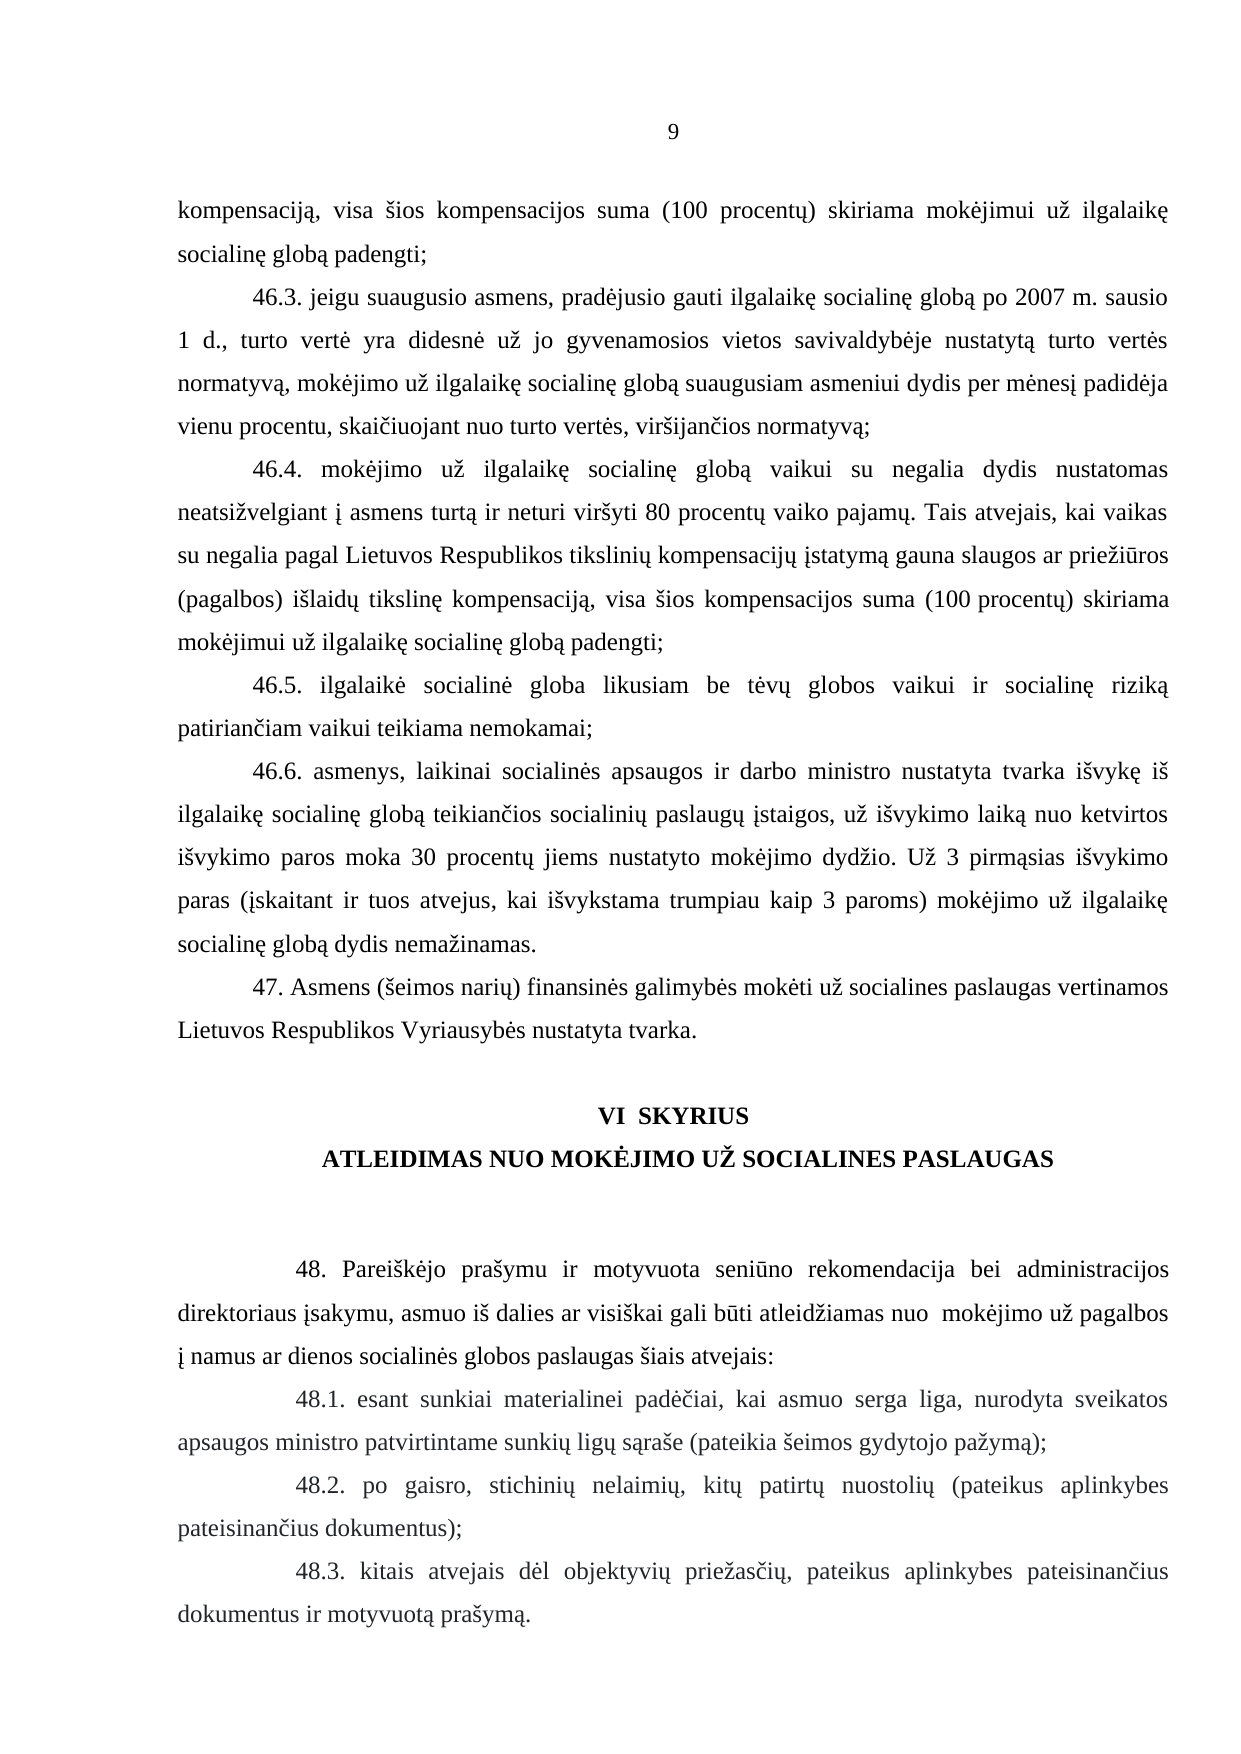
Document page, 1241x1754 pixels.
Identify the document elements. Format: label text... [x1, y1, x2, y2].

text 48.1. esant sunkiai materialinei padėčiai, kai asmuo serga liga, nurodyta sveikatos apsaugos ministro patvirtintame sunkių ligų sąraše (pateikia šeimos gydytojo pažymą); [177, 1384, 1169, 1456]
text ATLEIDIMAS NUO MOKĖJIMO UŽ SOCIALINES PASLAUGAS [207, 1144, 1169, 1173]
text 48.2. po gaisro, stichinių nelaimių, kitų patirtų nuostolių (pateikus aplinkybes pateisinančius dokumentus); [177, 1470, 1169, 1542]
text 48. Pareiškėjo prašymu ir motyvuota seniūno rekomendacija bei administracijos direktoriaus įsakymu, asmuo iš dalies ar visiškai gali būti atleidžiamas nuo mokėjimo už pagalbos į namus ar dienos socialinės globos paslaugas šiais atvejais: [177, 1254, 1169, 1369]
text 46.5. ilgalaikė socialinė globa likusiam be tėvų globos vaikui ir socialinę riziką patiriančiam vaikui teikiama nemokamai; [177, 670, 1169, 742]
text kompensaciją, visa šios kompensacijos suma (100 procentų) skiriama mokėjimui už ilgalaikę socialinę globą padengti; [177, 196, 1169, 267]
text 47. Asmens (šeimos narių) finansinės galimybės mokėti už socialines paslaugas vertinamos Lietuvos Respublikos Vyriausybės nustatyta tvarka. [177, 972, 1169, 1044]
text VI SKYRIUS [177, 1101, 1169, 1130]
text 46.6. asmenys, laikinai socialinės apsaugos ir darbo ministro nustatyta tvarka išvykę iš ilgalaikę socialinę globą teikiančios socialinių paslaugų įstaigos, už išvykimo laiką nuo ketvirtos išvykimo paros moka 30 procentų jiems nustatyto mokėjimo dydžio. Už 3 pirmąsias išvykimo paras (įskaitant ir tuos atvejus, kai išvykstama trumpiau kaip 3 paroms) mokėjimo už ilgalaikę socialinę globą dydis nemažinamas. [177, 756, 1169, 957]
text 48.3. kitais atvejais dėl objektyvių priežasčių, pateikus aplinkybes pateisinančius dokumentus ir motyvuotą prašymą. [177, 1556, 1169, 1628]
text 46.4. mokėjimo už ilgalaikę socialinę globą vaikui su negalia dydis nustatomas neatsižvelgiant į asmens turtą ir neturi viršyti 80 procentų vaiko pajamų. Tais atvejais, kai vaikas su negalia pagal Lietuvos Respublikos tikslinių kompensacijų įstatymą gauna slaugos ar priežiūros (pagalbos) išlaidų tikslinę kompensaciją, visa šios kompensacijos suma (100 procentų) skiriama mokėjimui už ilgalaikę socialinę globą padengti; [177, 454, 1169, 656]
text 46.3. jeigu suaugusio asmens, pradėjusio gauti ilgalaikę socialinę globą po 2007 m. sausio 1 d., turto vertė yra didesnė už jo gyvenamosios vietos savivaldybėje nustatytą turto vertės normatyvą, mokėjimo už ilgalaikę socialinę globą suaugusiam asmeniui dydis per mėnesį padidėja vienu procentu, skaičiuojant nuo turto vertės, viršijančios normatyvą; [177, 282, 1169, 440]
